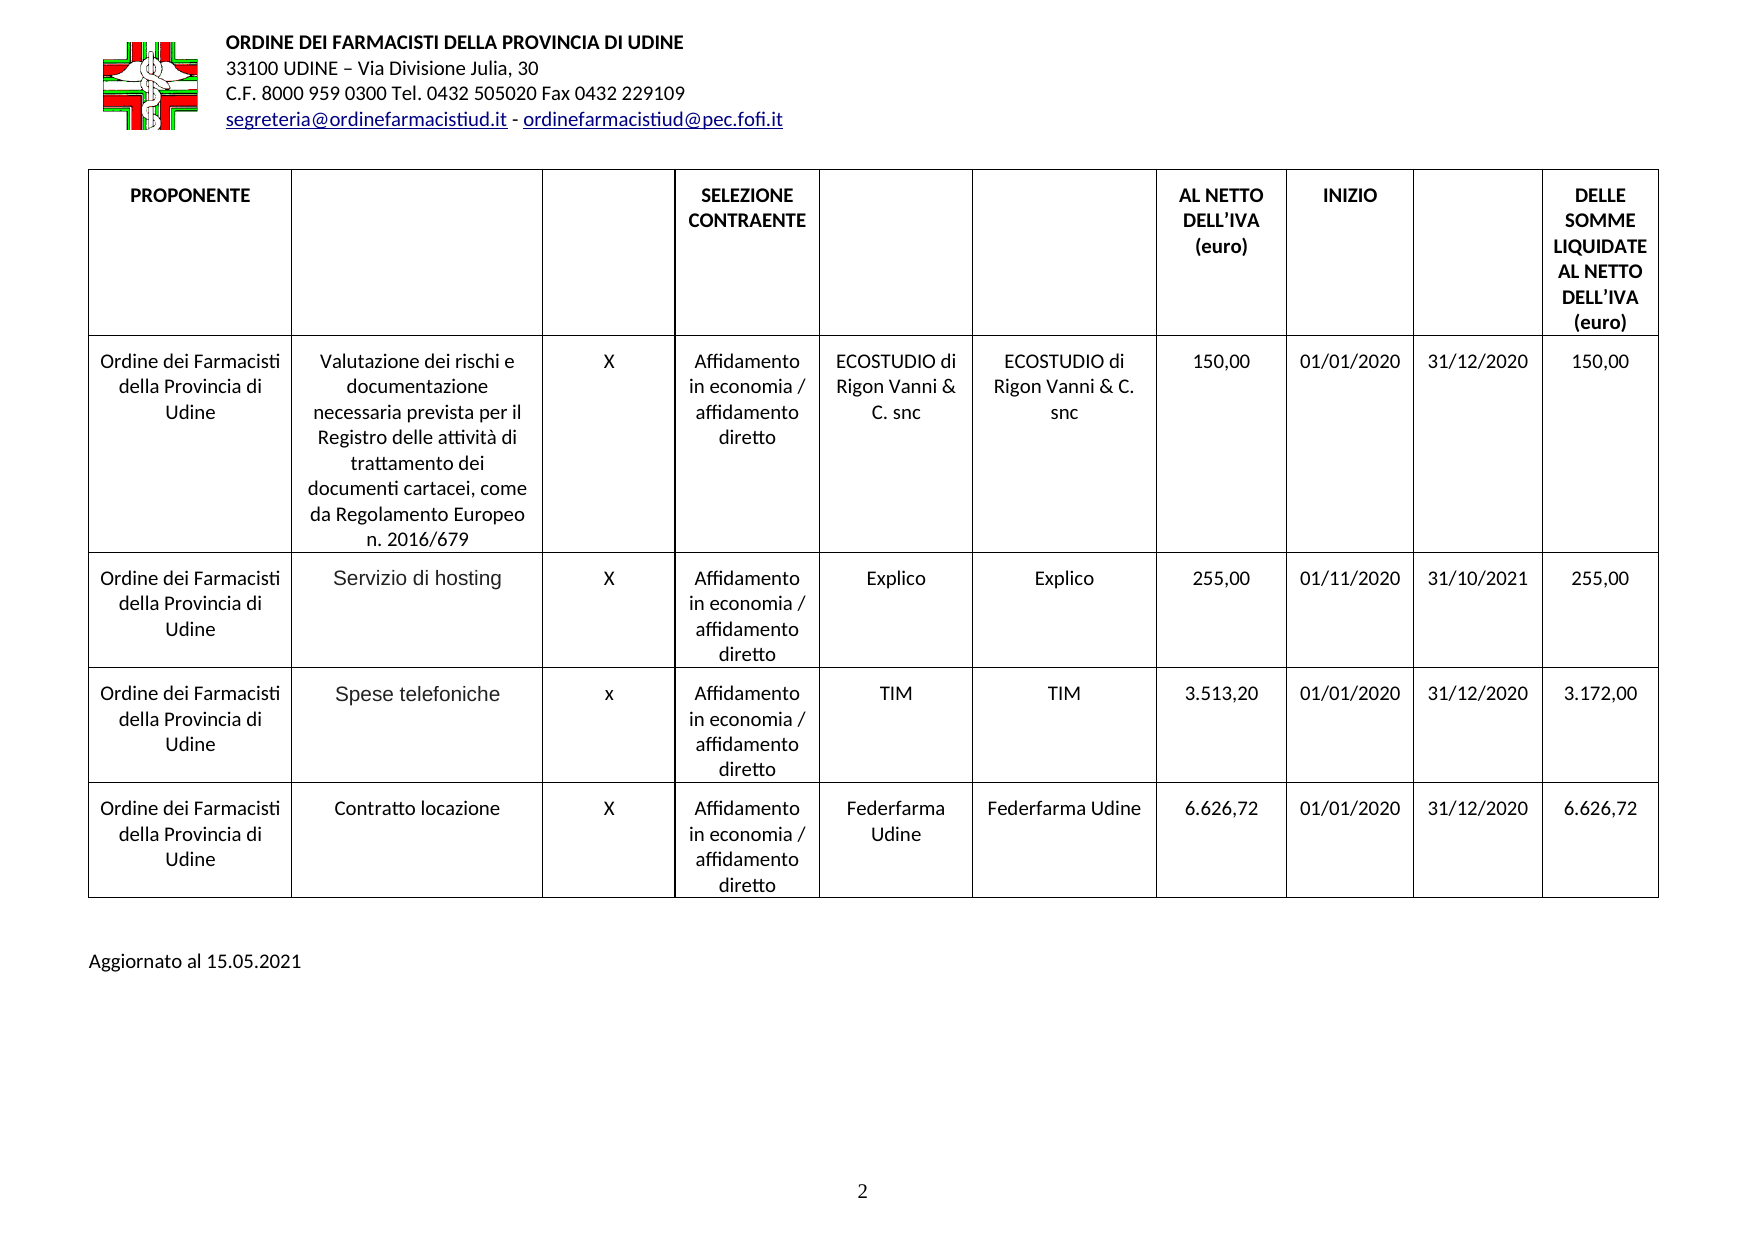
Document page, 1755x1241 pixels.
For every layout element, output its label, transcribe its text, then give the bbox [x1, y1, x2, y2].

table_cell TIM [820, 668, 972, 782]
table_cell X [543, 336, 674, 552]
table_cell TIM [973, 668, 1156, 782]
table_header SELEZIONE CONTRAENTE [676, 170, 819, 335]
table_cell Ordine dei Farmacisti della Provincia di Udine [89, 783, 291, 897]
table_cell Affidamento in economia / affidamento diretto [676, 336, 819, 552]
table_cell Explico [820, 553, 972, 667]
table_cell Ordine dei Farmacisti della Provincia di Udine [89, 668, 291, 782]
table_cell Servizio di hosting [292, 553, 542, 667]
table_cell 255,00 [1157, 553, 1286, 667]
table_cell 6.626,72 [1157, 783, 1286, 897]
table_header [820, 170, 972, 335]
table_cell 01/01/2020 [1287, 783, 1413, 897]
text Aggiornato al 15.05.2021 [89, 949, 1636, 974]
table_header INIZIO [1287, 170, 1413, 335]
table_cell 150,00 [1543, 336, 1658, 552]
table_cell Affidamento in economia / affidamento diretto [676, 783, 819, 897]
table_cell 3.513,20 [1157, 668, 1286, 782]
table_cell ECOSTUDIO di Rigon Vanni & C. snc [973, 336, 1156, 552]
table_header [1414, 170, 1542, 335]
table_cell 01/01/2020 [1287, 668, 1413, 782]
table_cell Affidamento in economia / affidamento diretto [676, 553, 819, 667]
table_cell 31/10/2021 [1414, 553, 1542, 667]
table_cell ECOSTUDIO di Rigon Vanni & C. snc [820, 336, 972, 552]
table_cell X [543, 783, 674, 897]
table_cell Valutazione dei rischi e documentazione necessaria prevista per il Registro delle attività di trattamento dei documenti cartacei, come da Regolamento Europeo n. 2016/679 [292, 336, 542, 552]
table_cell 6.626,72 [1543, 783, 1658, 897]
table_header PROPONENTE [89, 170, 291, 335]
table_cell 01/01/2020 [1287, 336, 1413, 552]
table_header DELLE SOMME LIQUIDATE AL NETTO DELL’IVA (euro) [1543, 170, 1658, 335]
table_cell Federfarma Udine [973, 783, 1156, 897]
table_cell 01/11/2020 [1287, 553, 1413, 667]
table_header [543, 170, 674, 335]
table_header [973, 170, 1156, 335]
table_cell Spese telefoniche [292, 668, 542, 782]
table_cell X [543, 553, 674, 667]
table_cell Affidamento in economia / affidamento diretto [676, 668, 819, 782]
table_cell 150,00 [1157, 336, 1286, 552]
table_cell 31/12/2020 [1414, 336, 1542, 552]
table_cell 31/12/2020 [1414, 783, 1542, 897]
table_cell Federfarma Udine [820, 783, 972, 897]
table_cell x [543, 668, 674, 782]
table_cell Ordine dei Farmacisti della Provincia di Udine [89, 336, 291, 552]
table_cell Contratto locazione [292, 783, 542, 897]
table_header [292, 170, 542, 335]
table_cell Ordine dei Farmacisti della Provincia di Udine [89, 553, 291, 667]
table_cell Explico [973, 553, 1156, 667]
table_cell 31/12/2020 [1414, 668, 1542, 782]
table_cell 3.172,00 [1543, 668, 1658, 782]
table_cell 255,00 [1543, 553, 1658, 667]
table_header AL NETTO DELL’IVA (euro) [1157, 170, 1286, 335]
